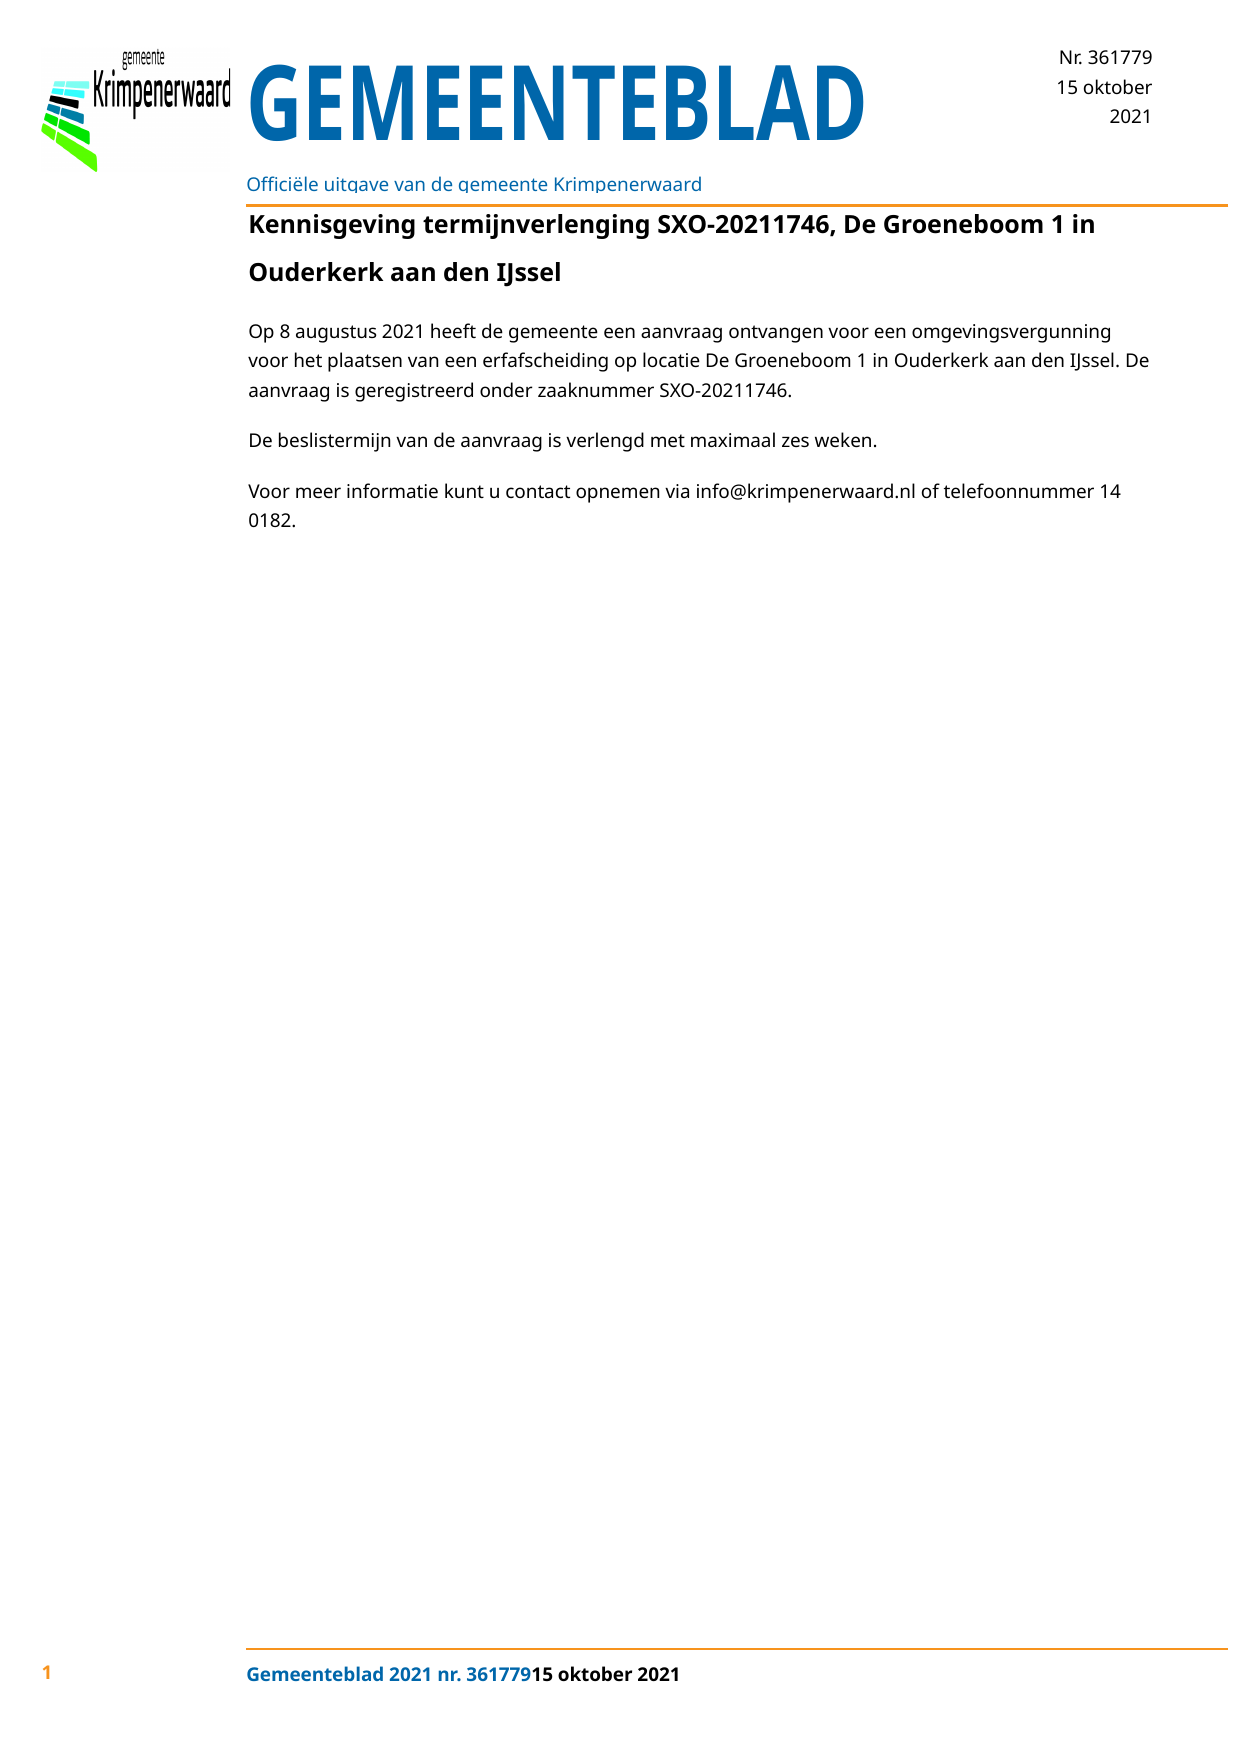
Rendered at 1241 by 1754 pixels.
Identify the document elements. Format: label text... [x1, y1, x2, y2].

text Voor meer informatie kunt u contact opnemen via info@krimpenerwaard.nl of telefoonnummer 14 0182. [248, 478, 1152, 533]
text Kennisgeving termijnverlenging SXO-20211746, De Groeneboom 1 in Ouderkerk aan den IJssel [248, 207, 1152, 288]
text De beslistermijn van de aanvraag is verlengd met maximaal zes weken. [248, 427, 1152, 453]
text Op 8 augustus 2021 heeft de gemeente een aanvraag ontvangen voor een omgevingsvergunning voor het plaatsen van een erfafscheiding op locatie De Groeneboom 1 in Ouderkerk aan den IJssel. De aanvraag is geregistreerd onder zaaknummer SXO-20211746. [248, 318, 1152, 403]
picture [41, 47, 231, 172]
